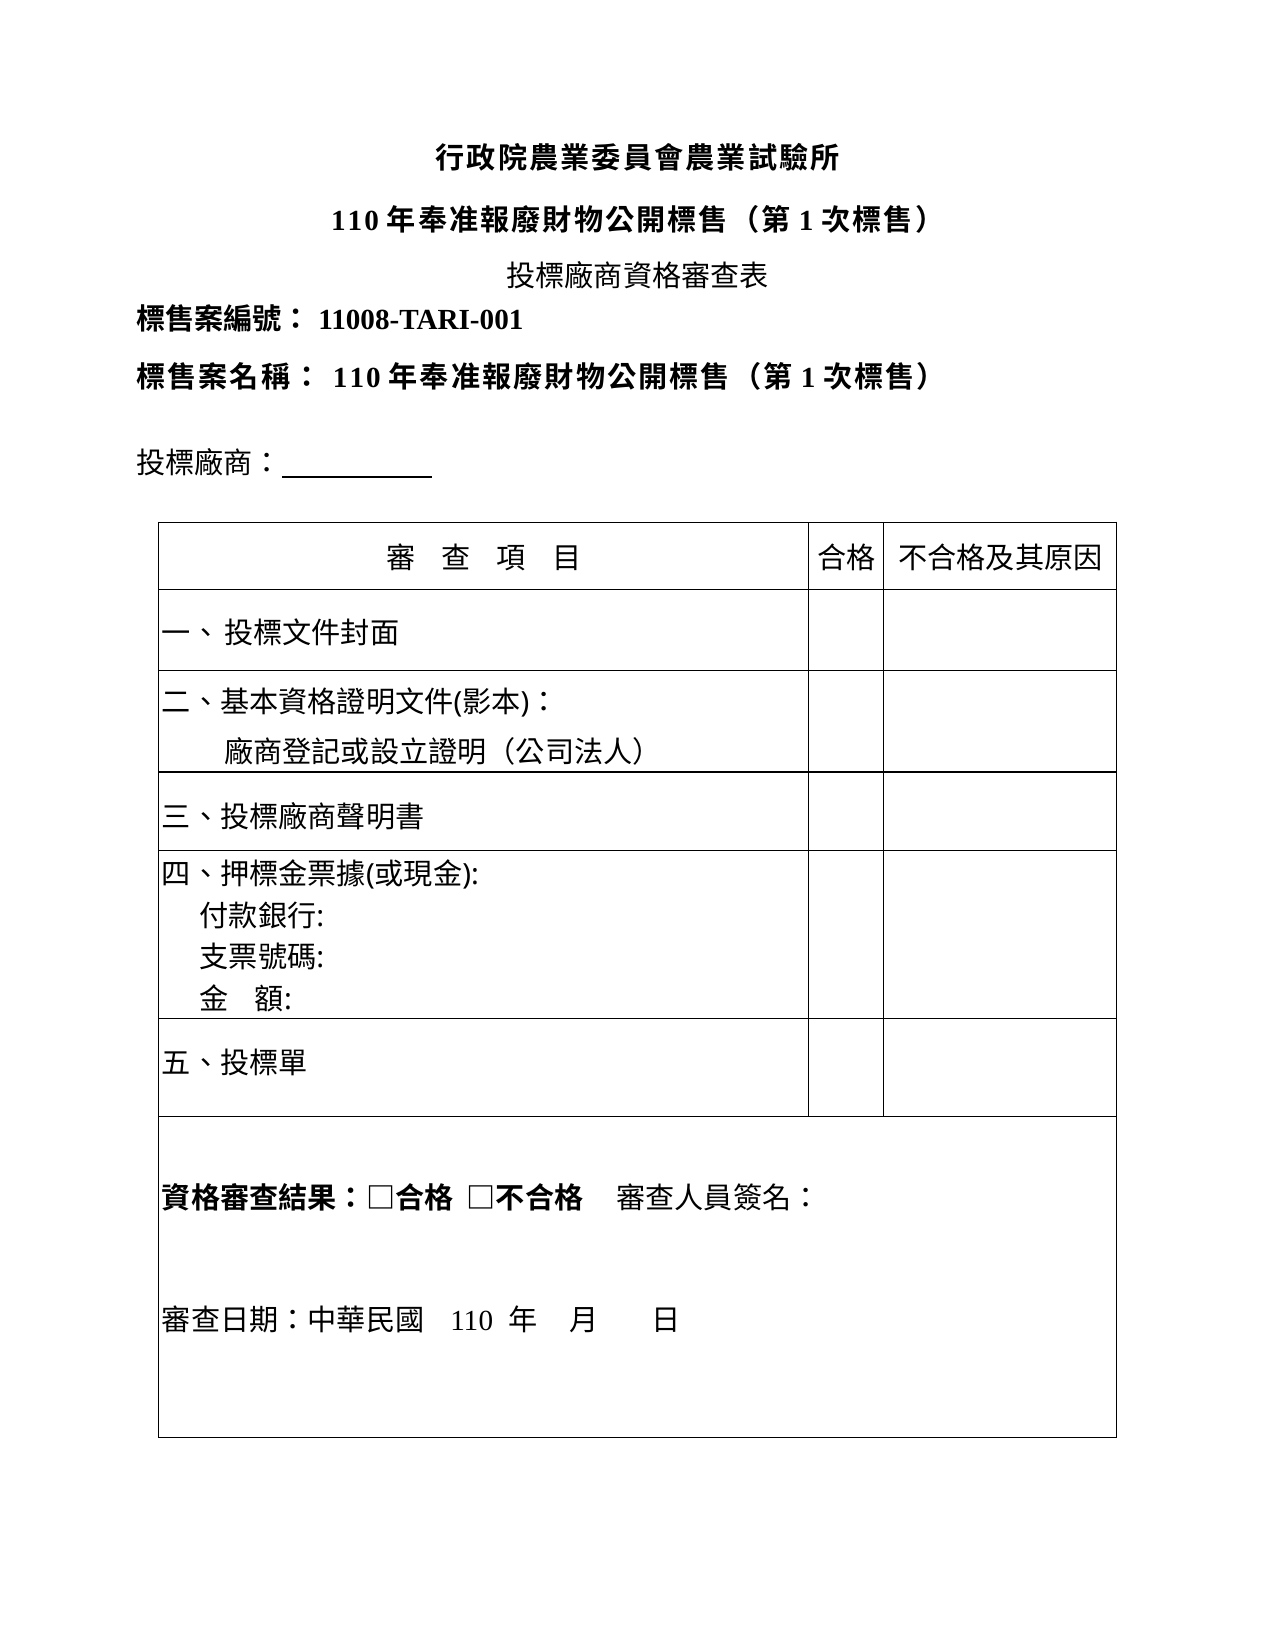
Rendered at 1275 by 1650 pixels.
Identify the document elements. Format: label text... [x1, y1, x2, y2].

table_cell [809, 1019, 883, 1116]
table_cell [884, 773, 1116, 850]
table_cell [809, 773, 883, 850]
text 標售案名稱： 110年奉准報廢財物公開標售（第1次標售） [136, 337, 1139, 400]
table_cell [809, 851, 883, 1018]
table_cell [884, 671, 1116, 771]
text 標售案編號： 11008-TARI-001 [136, 295, 1139, 337]
text 行政院農業委員會農業試驗所 [136, 118, 1139, 181]
text 110年奉准報廢財物公開標售（第1次標售） [136, 181, 1139, 243]
table_cell 四、押標金票據(或現金): 付款銀行: 支票號碼: 金 額: [159, 851, 808, 1018]
table_header 審 查 項 目 [159, 523, 808, 589]
table_cell 二、基本資格證明文件(影本)： 廠商登記或設立證明（公司法人） [159, 671, 808, 771]
table_cell 三、投標廠商聲明書 [159, 773, 808, 850]
table_cell [884, 851, 1116, 1018]
text 投標廠商資格審查表 [136, 243, 1139, 295]
table_cell [884, 590, 1116, 670]
table_cell [809, 671, 883, 771]
table_cell 五、投標單 [159, 1019, 808, 1116]
text 投標廠商： [136, 440, 1139, 482]
table_cell 投標文件封面 [159, 590, 808, 670]
table_cell [884, 1019, 1116, 1116]
table_cell 資格審查結果：□合格 □不合格 審查人員簽名： 審查日期：中華民國 110 年 月 日 [159, 1117, 1116, 1437]
table_header 不合格及其原因 [884, 523, 1116, 589]
table_header 合格 [809, 523, 883, 589]
table_cell [809, 590, 883, 670]
